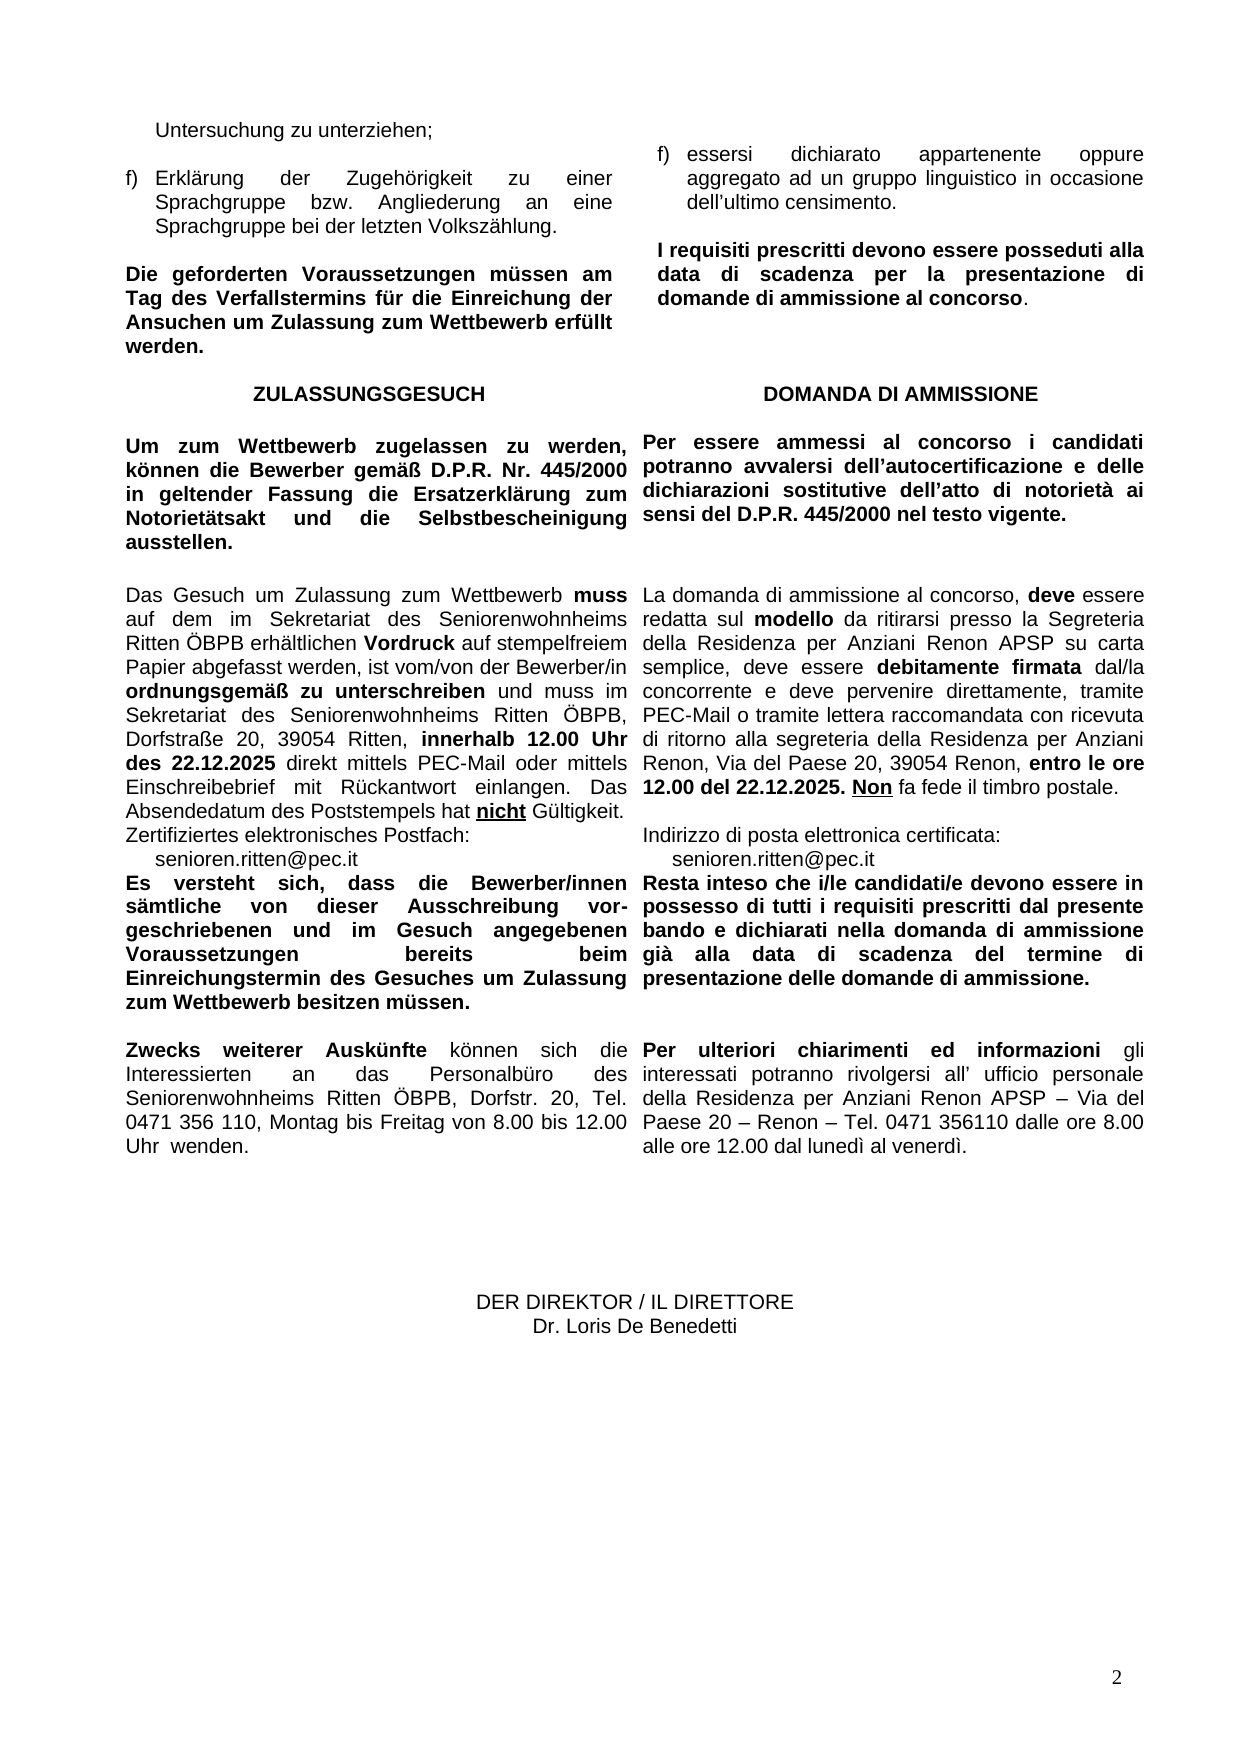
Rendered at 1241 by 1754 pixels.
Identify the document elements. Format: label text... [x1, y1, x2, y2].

table_cell Untersuchung zu unterziehen; f) Erklärung der Zugehörigkeit zu einer Sprachgruppe bzw. Angliederung an eine Sprachgruppe bei der letzten Volkszählung. Die geforderten Voraussetzungen müssen am Tag des Verfallstermins für die Einreichung der Ansuchen um Zulassung zum Wettbewerb erfüllt werden. [118, 118, 635, 382]
table_cell Per essere ammessi al concorso i candidati potranno avvalersi dell’auto­certificazione e delle dichiarazioni sostitutive dell’atto di notorietà ai sensi del D.P.R. 445/2000 nel testo vigente. [635, 406, 1152, 583]
table_cell DOMANDA DI AMMISSIONE [635, 382, 1152, 406]
table_cell Indirizzo di posta elettronica certificata: senioren.ritten@pec.it [635, 823, 1152, 870]
text Dr. Loris De Benedetti [148, 1314, 1122, 1338]
table_cell La domanda di ammissione al concorso, deve essere redatta sul modello da ritirarsi presso la Segreteria della Residenza per Anziani Renon APSP su carta semplice, deve essere debitamente firmata dal/la concorrente e deve pervenire direttamente, tramite PEC-Mail o tramite lettera raccomandata con ricevuta di ritorno alla segreteria della Residenza per Anziani Renon, Via del Paese 20, 39054 Renon, entro le ore 12.00 del 22.12.2025. Non fa fede il timbro postale. [635, 583, 1152, 822]
table_cell Per ulteriori chiarimenti ed informazioni gli interessati potranno rivolgersi all’ ufficio personale della Residenza per Anziani Renon APSP – Via del Paese 20 – Renon – Tel. 0471 356110 dalle ore 8.00 alle ore 12.00 dal lunedì al venerdì. [635, 1038, 1152, 1158]
table_cell ZULASSUNGSGESUCH [118, 382, 635, 406]
text DER DIREKTOR / IL DIRETTORE [148, 1290, 1122, 1314]
table_cell Um zum Wettbewerb zugelassen zu werden, können die Bewerber gemäß D.P.R. Nr. 445/2000 in geltender Fassung die Ersatzerklärung zum Notorietätsakt und die Selbstbescheinigung ausstellen. [118, 406, 635, 583]
table_cell Zertifiziertes elektronisches Postfach: senioren.ritten@pec.it [118, 823, 635, 870]
table_cell [118, 1158, 635, 1290]
table_cell Es versteht sich, dass die Bewerber/innen sämtliche von dieser Ausschreibung vor­geschriebenen und im Gesuch angegebenen Voraussetzungen bereits beim Einreichungstermin des Gesuches um Zulassung zum Wettbewerb besitzen müssen. [118, 870, 635, 1038]
table_cell Resta inteso che i/le candidati/e devono essere in possesso di tutti i requisiti prescritti dal presente bando e dichiarati nella domanda di ammissione già alla data di scadenza del termine di presentazione delle domande di ammissione. [635, 870, 1152, 1038]
table_cell f) essersi dichiarato appartenente oppure aggregato ad un gruppo linguistico in occasione dell’ultimo censimento. I requisiti prescritti devono essere posseduti alla data di scadenza per la presentazione di domande di ammissione al concorso. [635, 118, 1152, 382]
table_cell Das Gesuch um Zulassung zum Wettbewerb muss auf dem im Sekretariat des Seniorenwohnheims Ritten ÖBPB erhältlichen Vordruck auf stempelfreiem Papier abgefasst werden, ist vom/von der Bewerber/in ordnungsgemäß zu unterschreiben und muss im Sekretariat des Seniorenwohnheims Ritten ÖBPB, Dorfstraße 20, 39054 Ritten, innerhalb 12.00 Uhr des 22.12.2025 direkt mittels PEC-Mail oder mittels Einschreibebrief mit Rückantwort einlangen. Das Absendedatum des Poststempels hat nicht Gültigkeit. [118, 583, 635, 822]
table_cell [635, 1158, 1152, 1290]
table_cell Zwecks weiterer Auskünfte können sich die Interessierten an das Personalbüro des Seniorenwohnheims Ritten ÖBPB, Dorfstr. 20, Tel. 0471 356 110, Montag bis Freitag von 8.00 bis 12.00 Uhr wenden. [118, 1038, 635, 1158]
